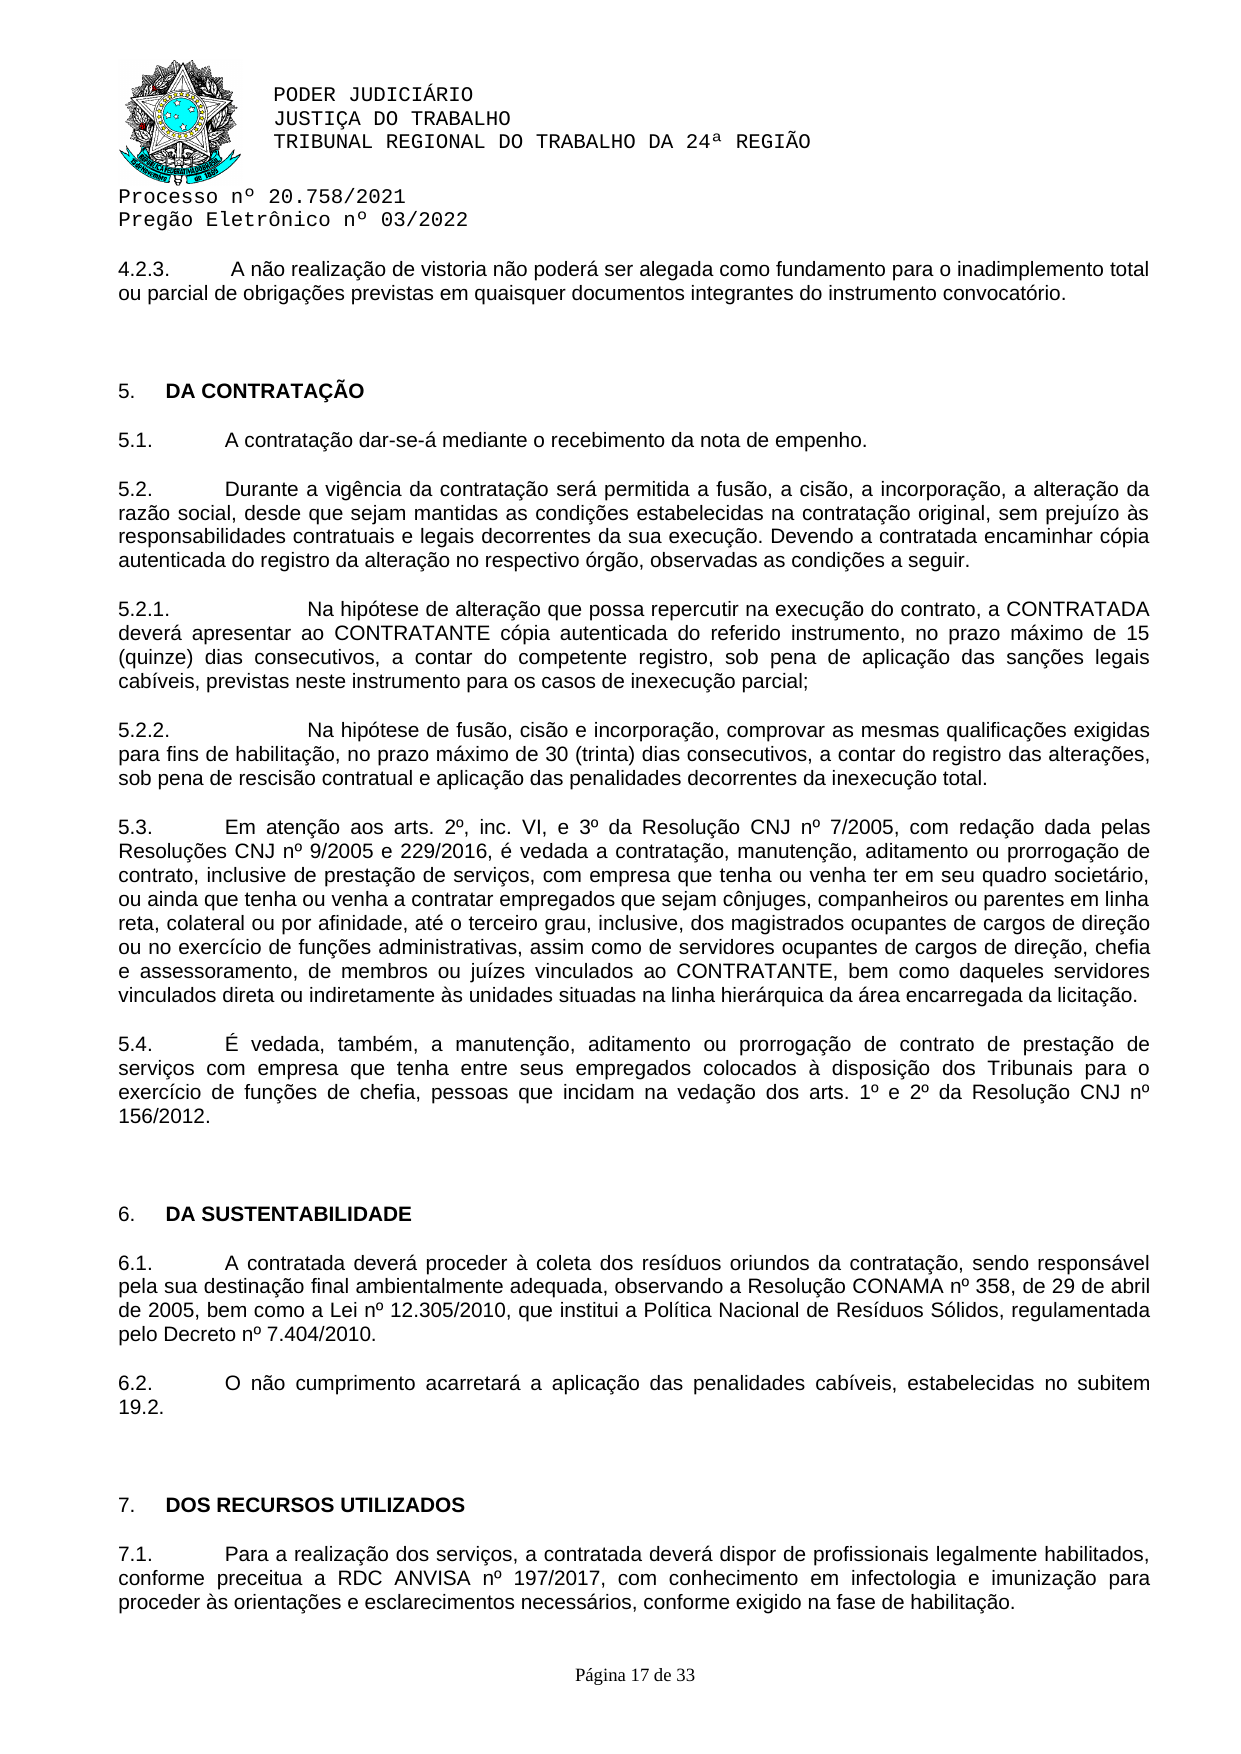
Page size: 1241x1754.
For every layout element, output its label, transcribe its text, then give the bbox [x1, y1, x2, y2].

subtitle DA SUSTENTABILIDADE [118, 1201, 1152, 1225]
subtitle A contratada deverá proceder à coleta dos resíduos oriundos da contratação, sendo responsável pela sua destinação final ambientalmente adequada, observando a Resolução CONAMA nº 358, de 29 de abril de 2005, bem como a Lei nº 12.305/2010, que institui a Política Nacional de Resíduos Sólidos, regulamentada pelo Decreto nº 7.404/2010. [118, 1250, 1152, 1346]
subtitle A não realização de vistoria não poderá ser alegada como fundamento para o inadimplemento total ou parcial de obrigações previstas em quaisquer documentos integrantes do instrumento convocatório. [118, 257, 1152, 304]
subtitle DA CONTRATAÇÃO [118, 378, 1151, 402]
subtitle Para a realização dos serviços, a contratada deverá dispor de profissionais legalmente habilitados, conforme preceitua a RDC ANVISA nº 197/2017, com conhecimento em infectologia e imunização para proceder às orientações e esclarecimentos necessários, conforme exigido na fase de habilitação. [118, 1542, 1152, 1614]
subtitle É vedada, também, a manutenção, aditamento ou prorrogação de contrato de prestação de serviços com empresa que tenha entre seus empregados colocados à disposição dos Tribunais para o exercício de funções de chefia, pessoas que incidam na vedação dos arts. 1º e 2º da Resolução CNJ nº 156/2012. [118, 1032, 1152, 1127]
picture [118, 59, 243, 186]
subtitle DOS RECURSOS UTILIZADOS [118, 1493, 1152, 1517]
subtitle Na hipótese de fusão, cisão e incorporação, comprovar as mesmas qualificações exigidas para fins de habilitação, no prazo máximo de 30 (trinta) dias consecutivos, a contar do registro das alterações, sob pena de rescisão contratual e aplicação das penalidades decorrentes da inexecução total. [118, 718, 1152, 790]
subtitle Na hipótese de alteração que possa repercutir na execução do contrato, a CONTRATADA deverá apresentar ao CONTRATANTE cópia autenticada do referido instrumento, no prazo máximo de 15 (quinze) dias consecutivos, a contar do competente registro, sob pena de aplicação das sanções legais cabíveis, previstas neste instrumento para os casos de inexecução parcial; [118, 597, 1152, 693]
subtitle Durante a vigência da contratação será permitida a fusão, a cisão, a incorporação, a alteração da razão social, desde que sejam mantidas as condições estabelecidas na contratação original, sem prejuízo às responsabilidades contratuais e legais decorrentes da sua execução. Devendo a contratada encaminhar cópia autenticada do registro da alteração no respectivo órgão, observadas as condições a seguir. [118, 476, 1151, 572]
subtitle Em atenção aos arts. 2º, inc. VI, e 3º da Resolução CNJ nº 7/2005, com redação dada pelas Resoluções CNJ nº 9/2005 e 229/2016, é vedada a contratação, manutenção, aditamento ou prorrogação de contrato, inclusive de prestação de serviços, com empresa que tenha ou venha ter em seu quadro societário, ou ainda que tenha ou venha a contratar empregados que sejam cônjuges, companheiros ou parentes em linha reta, colateral ou por afinidade, até o terceiro grau, inclusive, dos magistrados ocupantes de cargos de direção ou no exercício de funções administrativas, assim como de servidores ocupantes de cargos de direção, chefia e assessoramento, de membros ou juízes vinculados ao CONTRATANTE, bem como daqueles servidores vinculados direta ou indiretamente às unidades situadas na linha hierárquica da área encarregada da licitação. [118, 815, 1152, 1007]
subtitle O não cumprimento acarretará a aplicação das penalidades cabíveis, estabelecidas no subitem 19.2. [118, 1371, 1152, 1419]
subtitle A contratação dar-se-á mediante o recebimento da nota de empenho. [118, 427, 1151, 451]
